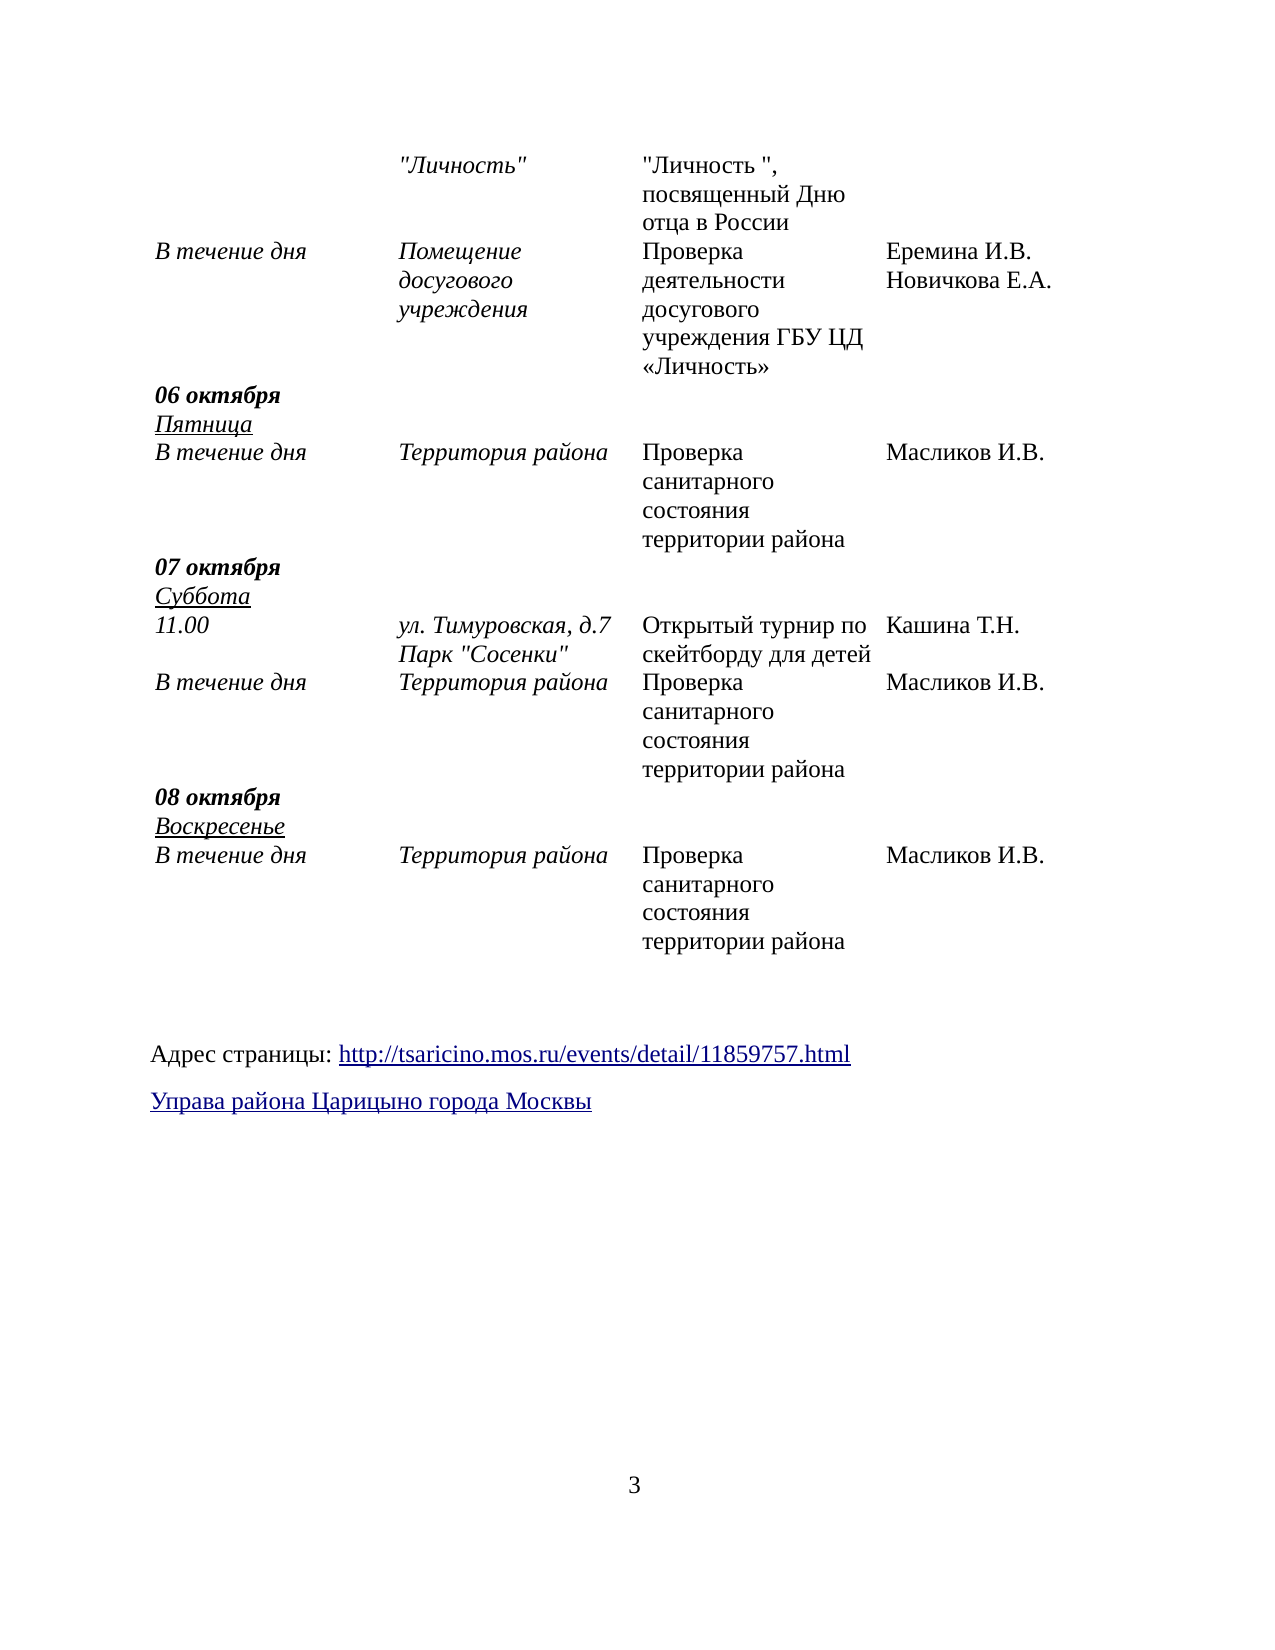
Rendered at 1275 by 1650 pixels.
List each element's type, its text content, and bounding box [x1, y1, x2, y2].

table_cell В течение дня [150, 236, 394, 380]
text Управа района Царицыно города Москвы [150, 1086, 1125, 1115]
table_cell 07 октября Суббота [150, 553, 1125, 610]
table_cell "Личность ", посвященный Дню отца в России [638, 150, 881, 236]
table_cell Кашина Т.Н. [881, 610, 1125, 667]
table_cell Открытый турнир по скейтборду для детей [638, 610, 881, 667]
table_cell Помещение досугового учреждения [394, 236, 637, 380]
table_cell Проверка деятельности досугового учреждения ГБУ ЦД «Личность» [638, 236, 881, 380]
table_cell 06 октября Пятница [150, 380, 1125, 437]
table_cell 08 октября Воскресенье [150, 783, 1125, 840]
table_cell [881, 150, 1125, 236]
table_cell 11.00 [150, 610, 394, 667]
table_cell [150, 150, 394, 236]
table_cell "Личность" [394, 150, 637, 236]
table_cell Проверка санитарного состояния территории района [638, 840, 881, 955]
table_cell ул. Тимуровская, д.7 Парк "Сосенки" [394, 610, 637, 667]
table_cell В течение дня [150, 668, 394, 782]
table_cell Проверка санитарного состояния территории района [638, 668, 881, 782]
table_cell Территория района [394, 438, 637, 552]
table_cell Масликов И.В. [881, 438, 1125, 552]
table_cell Территория района [394, 668, 637, 782]
table_cell Масликов И.В. [881, 668, 1125, 782]
table_cell Территория района [394, 840, 637, 955]
table_cell Проверка санитарного состояния территории района [638, 438, 881, 552]
table_cell В течение дня [150, 438, 394, 552]
text Адрес страницы: http://tsaricino.mos.ru/events/detail/11859757.html [150, 1039, 1125, 1068]
table_cell В течение дня [150, 840, 394, 955]
table_cell Еремина И.В. Новичкова Е.А. [881, 236, 1125, 380]
table_cell Масликов И.В. [881, 840, 1125, 955]
